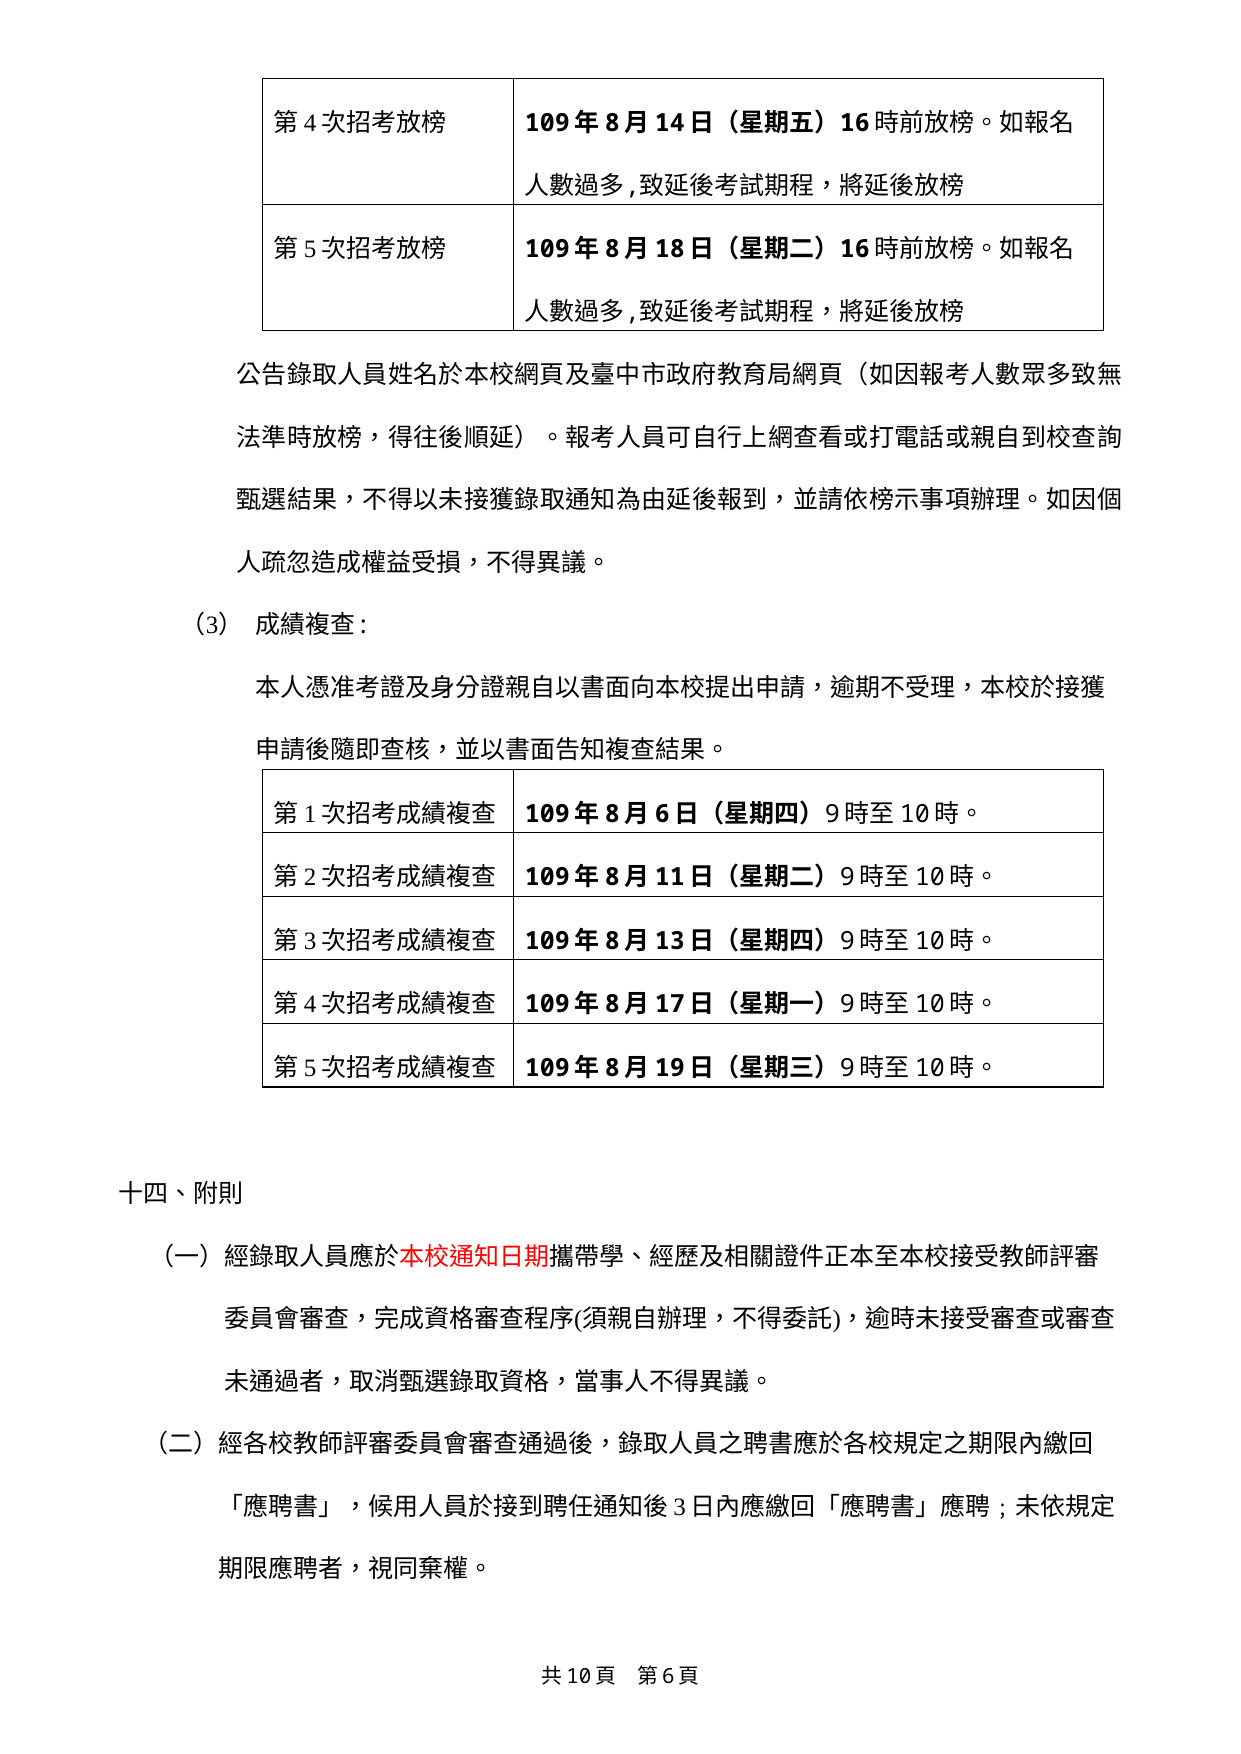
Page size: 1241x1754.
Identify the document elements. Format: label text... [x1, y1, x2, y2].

text 公告錄取人員姓名於本校網頁及臺中市政府教育局網頁（如因報考人數眾多致無法準時放榜，得往後順延）。報考人員可自行上網查看或打電話或親自到校查詢甄選結果，不得以未接獲錄取通知為由延後報到，並請依榜示事項辦理。如因個人疏忽造成權益受損，不得異議。 [236, 331, 1122, 581]
table_cell 第5次招考成績複查 [263, 1024, 513, 1086]
table_cell 第2次招考成績複查 [263, 833, 513, 896]
table_cell 109年8月13日（星期四）9時至10時。 [514, 897, 1103, 959]
text （二）經各校教師評審委員會審查通過後，錄取人員之聘書應於各校規定之期限內繳回「應聘書」，候用人員於接到聘任通知後3日內應繳回「應聘書」應聘﹔未依規定期限應聘者，視同棄權。 [143, 1400, 1122, 1587]
table_cell 109年8月19日（星期三）9時至10時。 [514, 1024, 1103, 1086]
table_cell 第4次招考成績複查 [263, 960, 513, 1023]
table_header 109年8月6日（星期四）9時至10時。 [514, 770, 1103, 832]
table_cell 第5次招考放榜 [263, 205, 513, 330]
text 本人憑准考證及身分證親自以書面向本校提出申請，逾期不受理，本校於接獲申請後隨即查核，並以書面告知複查結果。 [256, 644, 1122, 769]
table_cell 第4次招考放榜 [263, 79, 513, 204]
table_cell 109年8月18日（星期二）16時前放榜。如報名人數過多,致延後考試期程，將延後放榜 [514, 205, 1103, 330]
table_cell 109年8月17日（星期一）9時至10時。 [514, 960, 1103, 1023]
text （一）經錄取人員應於本校通知日期攜帶學、經歷及相關證件正本至本校接受教師評審委員會審查，完成資格審查程序(須親自辦理，不得委託)，逾時未接受審查或審查未通過者，取消甄選錄取資格，當事人不得異議。 [149, 1212, 1122, 1400]
table_cell 109年8月11日（星期二）9時至10時。 [514, 833, 1103, 896]
list 成績複查: [181, 581, 1122, 644]
table_cell 109年8月14日（星期五）16時前放榜。如報名人數過多,致延後考試期程，將延後放榜 [514, 79, 1103, 204]
table_cell 第3次招考成績複查 [263, 897, 513, 959]
text 十四、附則 [118, 1150, 1122, 1212]
table_header 第1次招考成績複查 [263, 770, 513, 832]
